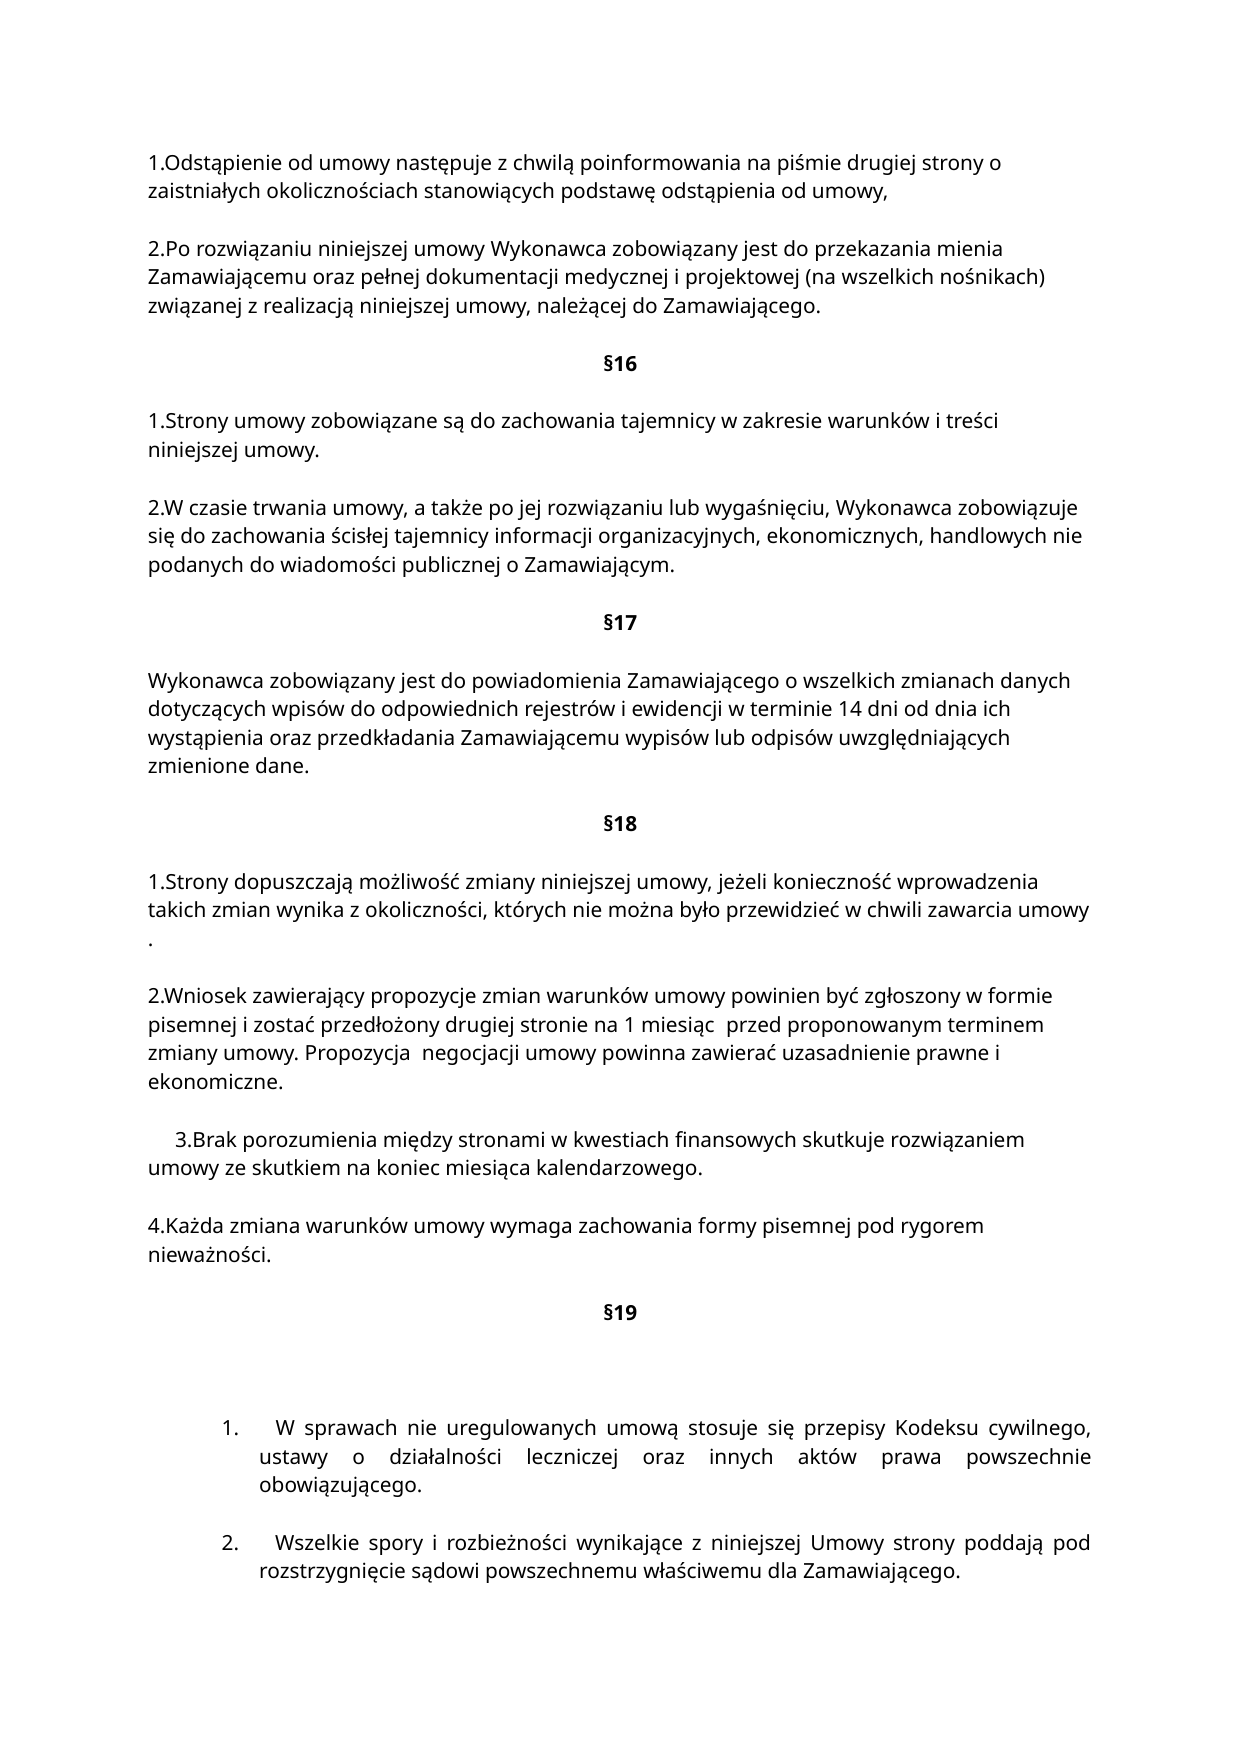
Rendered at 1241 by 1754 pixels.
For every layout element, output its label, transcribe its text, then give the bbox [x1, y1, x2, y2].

text 2.Wniosek zawierający propozycje zmian warunków umowy powinien być zgłoszony w formie pisemnej i zostać przedłożony drugiej stronie na 1 miesiąc przed proponowanym terminem zmiany umowy. Propozycja negocjacji umowy powinna zawierać uzasadnienie prawne i ekonomiczne. [148, 982, 1093, 1095]
text §16 [148, 349, 1093, 377]
text 3.Brak porozumienia między stronami w kwestiach finansowych skutkuje rozwiązaniem umowy ze skutkiem na koniec miesiąca kalendarzowego. [148, 1125, 1093, 1182]
text §17 [148, 608, 1093, 636]
text 1.Odstąpienie od umowy następuje z chwilą poinformowania na piśmie drugiej strony o zaistniałych okolicznościach stanowiących podstawę odstąpienia od umowy, [148, 148, 1093, 204]
text 2. Wszelkie spory i rozbieżności wynikające z niniejszej Umowy strony poddają pod rozstrzygnięcie sądowi powszechnemu właściwemu dla Zamawiającego. [221, 1528, 1093, 1585]
text §19 [148, 1298, 1093, 1326]
text 1. W sprawach nie uregulowanych umową stosuje się przepisy Kodeksu cywilnego, ustawy o działalności leczniczej oraz innych aktów prawa powszechnie obowiązującego. [221, 1413, 1093, 1499]
text 2.W czasie trwania umowy, a także po jej rozwiązaniu lub wygaśnięciu, Wykonawca zobowiązuje się do zachowania ścisłej tajemnicy informacji organizacyjnych, ekonomicznych, handlowych nie podanych do wiadomości publicznej o Zamawiającym. [148, 493, 1093, 578]
text 2.Po rozwiązaniu niniejszej umowy Wykonawca zobowiązany jest do przekazania mienia Zamawiającemu oraz pełnej dokumentacji medycznej i projektowej (na wszelkich nośnikach) związanej z realizacją niniejszej umowy, należącej do Zamawiającego. [148, 234, 1093, 319]
text Wykonawca zobowiązany jest do powiadomienia Zamawiającego o wszelkich zmianach danych dotyczących wpisów do odpowiednich rejestrów i ewidencji w terminie 14 dni od dnia ich wystąpienia oraz przedkładania Zamawiającemu wypisów lub odpisów uwzględniających zmienione dane. [148, 666, 1093, 779]
text 1.Strony umowy zobowiązane są do zachowania tajemnicy w zakresie warunków i treści niniejszej umowy. [148, 407, 1093, 463]
text 4.Każda zmiana warunków umowy wymaga zachowania formy pisemnej pod rygorem nieważności. [148, 1211, 1093, 1268]
text 1.Strony dopuszczają możliwość zmiany niniejszej umowy, jeżeli konieczność wprowadzenia takich zmian wynika z okoliczności, których nie można było przewidzieć w chwili zawarcia umowy . [148, 867, 1093, 952]
text §18 [148, 809, 1093, 837]
